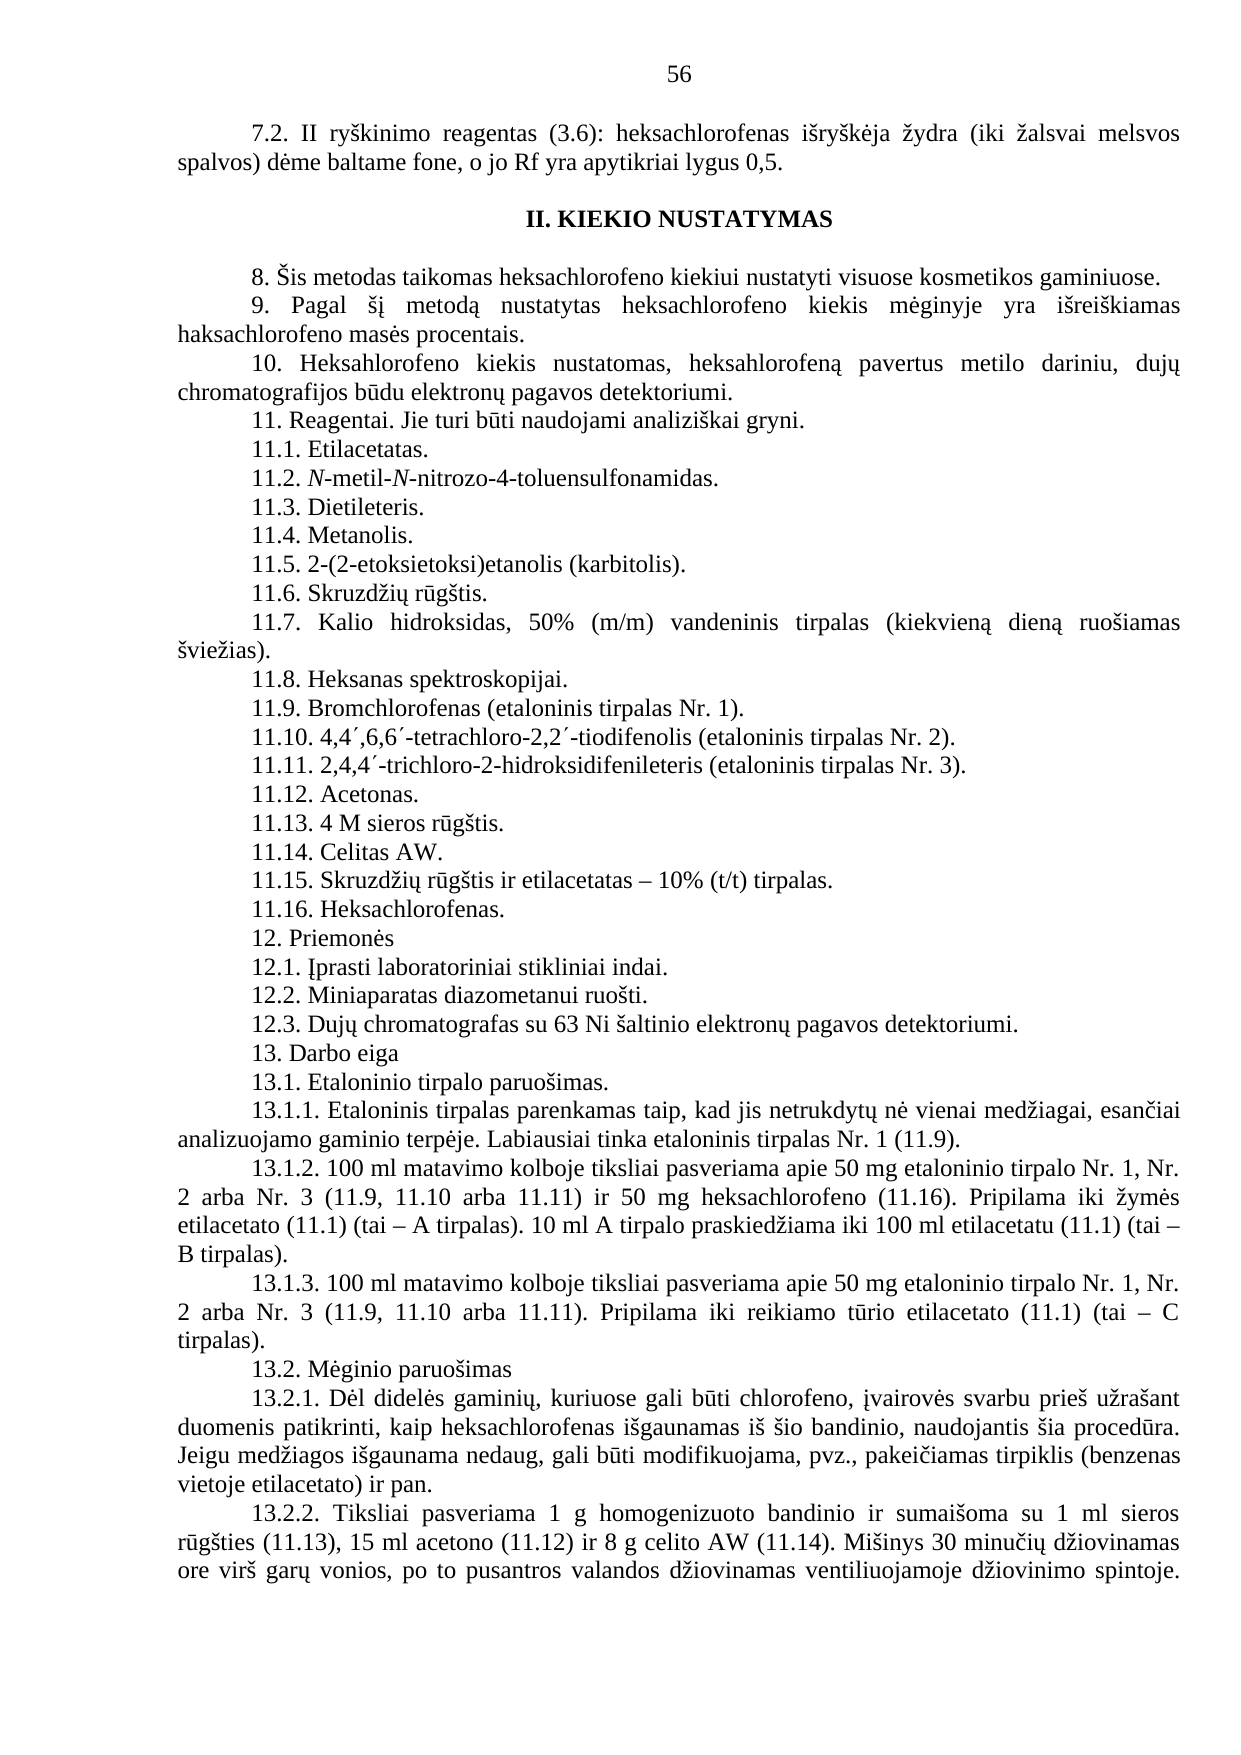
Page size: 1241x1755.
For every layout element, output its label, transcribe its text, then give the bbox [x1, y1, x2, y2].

text 7.2. II ryškinimo reagentas (3.6): heksachlorofenas išryškėja žydra (iki žalsvai melsvos spalvos) dėme baltame fone, o jo Rf yra apytikriai lygus 0,5. [177, 118, 1181, 176]
text 11.7. Kalio hidroksidas, 50% (m/m) vandeninis tirpalas (kiekvieną dieną ruošiamas šviežias). [177, 607, 1181, 664]
text 12.2. Miniaparatas diazometanui ruošti. [177, 981, 1181, 1009]
text 13.1.1. Etaloninis tirpalas parenkamas taip, kad jis netrukdytų nė vienai medžiagai, esančiai analizuojamo gaminio terpėje. Labiausiai tinka etaloninis tirpalas Nr. 1 (11.9). [177, 1096, 1181, 1153]
text 11.8. Heksanas spektroskopijai. [177, 664, 1181, 693]
text 11.2. N-metil-N-nitrozo-4-toluensulfonamidas. [177, 463, 1181, 492]
text 11.14. Celitas AW. [177, 837, 1181, 866]
text 11.10. 4,4,6,6-tetrachloro-2,2-tiodifenolis (etaloninis tirpalas Nr. 2). [177, 722, 1181, 751]
text 11.3. Dietileteris. [177, 492, 1181, 521]
text 11.9. Bromchlorofenas (etaloninis tirpalas Nr. 1). [177, 693, 1181, 722]
text 12.1. Įprasti laboratoriniai stikliniai indai. [177, 952, 1181, 981]
text 11. Reagentai. Jie turi būti naudojami analiziškai gryni. [177, 406, 1181, 434]
text 12.3. Dujų chromatografas su 63 Ni šaltinio elektronų pagavos detektoriumi. [177, 1009, 1181, 1038]
text 11.4. Metanolis. [177, 521, 1181, 549]
text 11.12. Acetonas. [177, 779, 1181, 808]
text 13.1.3. 100 ml matavimo kolboje tiksliai pasveriama apie 50 mg etaloninio tirpalo Nr. 1, Nr. 2 arba Nr. 3 (11.9, 11.10 arba 11.11). Pripilama iki reikiamo tūrio etilacetato (11.1) (tai – C tirpalas). [177, 1268, 1181, 1354]
text II. KIEKIO NUSTATYMAS [177, 204, 1181, 233]
text 11.16. Heksachlorofenas. [177, 894, 1181, 923]
text 13.1. Etaloninio tirpalo paruošimas. [177, 1067, 1181, 1096]
text 13.2. Mėginio paruošimas [177, 1354, 1181, 1383]
text 11.6. Skruzdžių rūgštis. [177, 578, 1181, 607]
text 8. Šis metodas taikomas heksachlorofeno kiekiui nustatyti visuose kosmetikos gaminiuose. [177, 262, 1181, 291]
text 13.1.2. 100 ml matavimo kolboje tiksliai pasveriama apie 50 mg etaloninio tirpalo Nr. 1, Nr. 2 arba Nr. 3 (11.9, 11.10 arba 11.11) ir 50 mg heksachlorofeno (11.16). Pripilama iki žymės etilacetato (11.1) (tai – A tirpalas). 10 ml A tirpalo praskiedžiama iki 100 ml etilacetatu (11.1) (tai – B tirpalas). [177, 1153, 1181, 1268]
text 13.2.2. Tiksliai pasveriama 1 g homogenizuoto bandinio ir sumaišoma su 1 ml sieros rūgšties (11.13), 15 ml acetono (11.12) ir 8 g celito AW (11.14). Mišinys 30 minučių džiovinamas ore virš garų vonios, po to pusantros valandos džiovinamas ventiliuojamoje džiovinimo spintoje. [177, 1498, 1181, 1584]
text 12. Priemonės [177, 923, 1181, 952]
text 13. Darbo eiga [177, 1038, 1181, 1067]
text 9. Pagal šį metodą nustatytas heksachlorofeno kiekis mėginyje yra išreiškiamas haksachlorofeno masės procentais. [177, 291, 1181, 348]
text 13.2.1. Dėl didelės gaminių, kuriuose gali būti chlorofeno, įvairovės svarbu prieš užrašant duomenis patikrinti, kaip heksachlorofenas išgaunamas iš šio bandinio, naudojantis šia procedūra. Jeigu medžiagos išgaunama nedaug, gali būti modifikuojama, pvz., pakeičiamas tirpiklis (benzenas vietoje etilacetato) ir pan. [177, 1383, 1181, 1498]
text 11.11. 2,4,4-trichloro-2-hidroksidifenileteris (etaloninis tirpalas Nr. 3). [177, 751, 1181, 779]
text 11.5. 2-(2-etoksietoksi)etanolis (karbitolis). [177, 549, 1181, 578]
text 11.1. Etilacetatas. [177, 434, 1181, 463]
text 11.15. Skruzdžių rūgštis ir etilacetatas – 10% (t/t) tirpalas. [177, 866, 1181, 894]
text 10. Heksahlorofeno kiekis nustatomas, heksahlorofeną pavertus metilo dariniu, dujų chromatografijos būdu elektronų pagavos detektoriumi. [177, 348, 1181, 406]
text 11.13. 4 M sieros rūgštis. [177, 808, 1181, 837]
